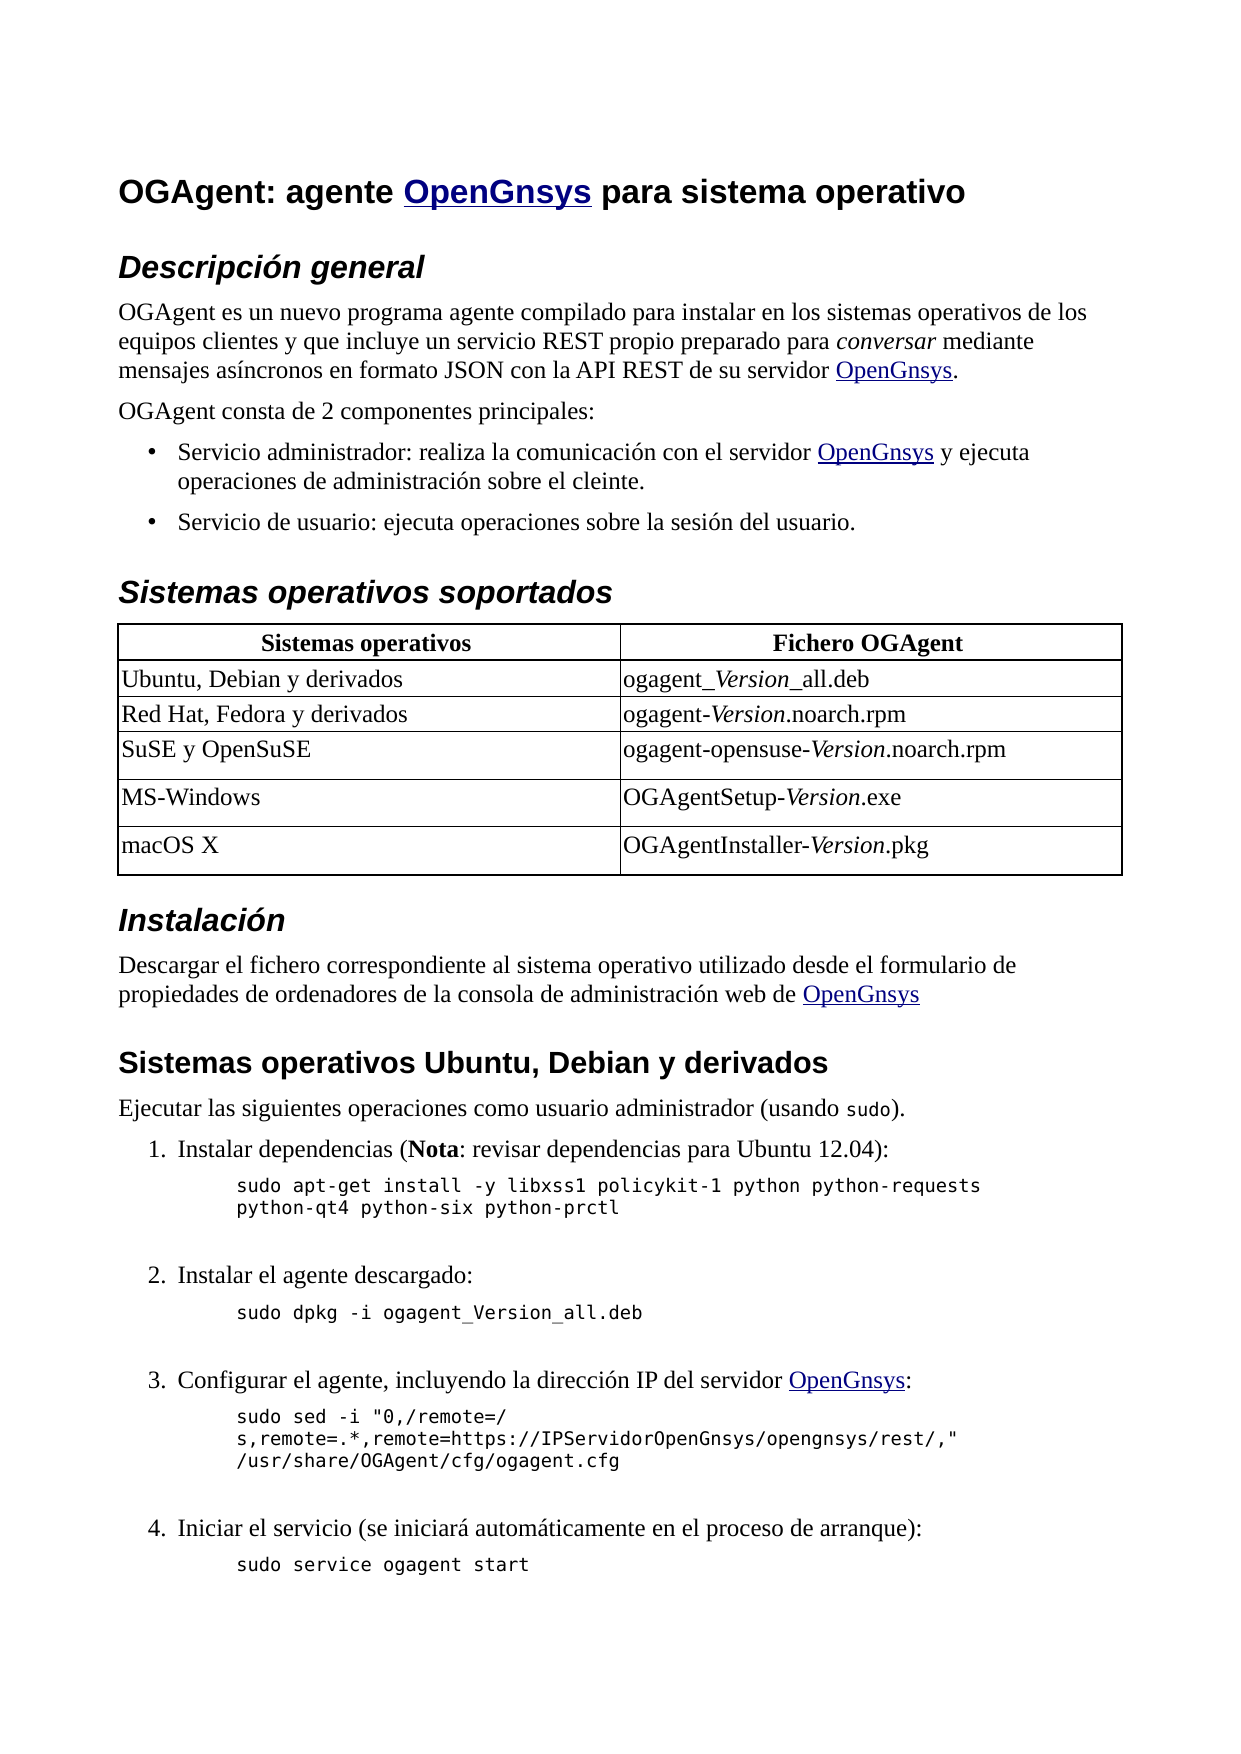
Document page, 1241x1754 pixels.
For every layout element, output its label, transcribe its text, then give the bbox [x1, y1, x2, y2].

list Servicio de usuario: ejecuta operaciones sobre la sesión del usuario. [148, 507, 1122, 536]
text OGAgent es un nuevo programa agente compilado para instalar en los sistemas operativos de los equipos clientes y que incluye un servicio REST propio preparado para conversar mediante mensajes asíncronos en formato JSON con la API REST de su servidor OpenGnsys. [118, 297, 1122, 384]
list sudo service ogagent start [207, 1554, 1063, 1576]
table_header Sistemas operativos [119, 625, 620, 659]
subtitle Sistemas operativos Ubuntu, Debian y derivados [118, 1045, 1122, 1081]
list sudo sed -i "0,/remote=/ s,remote=.*,remote=https://IPServidorOpenGnsys/opengnsys/rest/," /usr/share/OGAgent/cfg/ogagent.cfg [207, 1406, 1063, 1472]
list sudo apt-get install -y libxss1 policykit-1 python python-requests python-qt4 python-six python-prctl [207, 1176, 1063, 1219]
text Descargar el fichero correspondiente al sistema operativo utilizado desde el formulario de propiedades de ordenadores de la consola de administración web de OpenGnsys [118, 950, 1122, 1008]
subtitle Instalación [118, 901, 1122, 938]
subtitle Sistemas operativos soportados [118, 574, 1122, 611]
text Ejecutar las siguientes operaciones como usuario administrador (usando sudo). [118, 1093, 1122, 1122]
subtitle Descripción general [118, 248, 1122, 285]
table_cell OGAgentSetup-Version.exe [621, 780, 1121, 826]
text OGAgent consta de 2 componentes principales: [118, 396, 1122, 425]
table_cell ogagent-opensuse-Version.noarch.rpm [621, 732, 1121, 779]
list Configurar el agente, incluyendo la dirección IP del servidor OpenGnsys: [148, 1365, 1122, 1394]
table_header Fichero OGAgent [621, 625, 1121, 659]
list Instalar dependencias (Nota: revisar dependencias para Ubuntu 12.04): [148, 1134, 1122, 1163]
table_cell Ubuntu, Debian y derivados [119, 661, 620, 696]
subtitle OGAgent: agente OpenGnsys para sistema operativo [118, 172, 1122, 211]
list Instalar el agente descargado: [148, 1261, 1122, 1289]
table_cell macOS X [119, 827, 620, 874]
table_cell OGAgentInstaller-Version.pkg [621, 827, 1121, 874]
table_cell MS-Windows [119, 780, 620, 826]
table_cell ogagent_Version_all.deb [621, 661, 1121, 696]
table_cell Red Hat, Fedora y derivados [119, 697, 620, 731]
list sudo dpkg -i ogagent_Version_all.deb [207, 1302, 1063, 1324]
list Servicio administrador: realiza la comunicación con el servidor OpenGnsys y ejecuta operaciones de administración sobre el cleinte. [148, 437, 1122, 495]
table_cell ogagent-Version.noarch.rpm [621, 697, 1121, 731]
table_cell SuSE y OpenSuSE [119, 732, 620, 779]
list Iniciar el servicio (se iniciará automáticamente en el proceso de arranque): [148, 1513, 1122, 1542]
